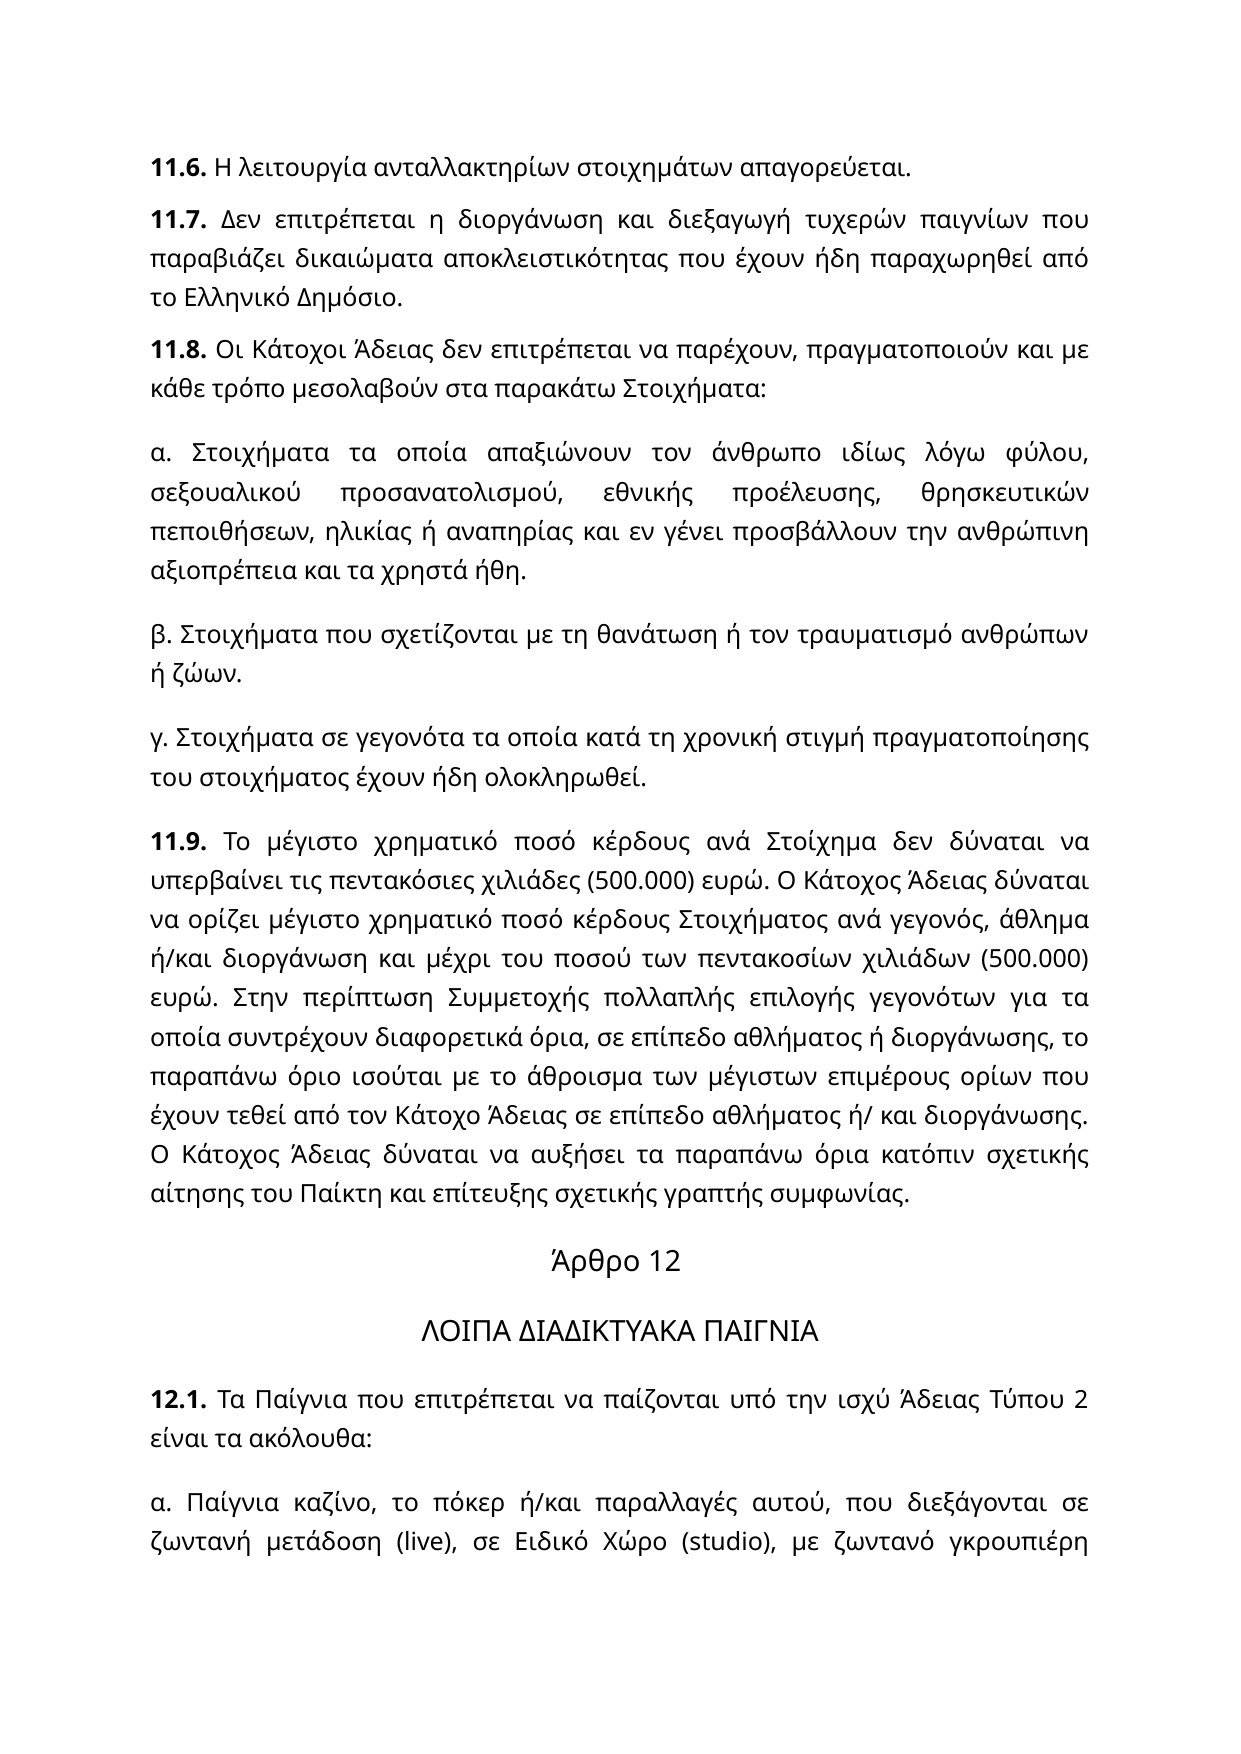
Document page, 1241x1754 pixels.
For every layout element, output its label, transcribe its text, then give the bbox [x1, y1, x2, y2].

text β. Στοιχήματα που σχετίζονται με τη θανάτωση ή τον τραυματισμό ανθρώπων ή ζώων. [150, 617, 1090, 690]
text α. Παίγνια καζίνο, το πόκερ ή/και παραλλαγές αυτού, που διεξάγονται σε ζωντανή μετάδοση (live), σε Ειδικό Χώρο (studio), με ζωντανό γκρουπιέρη [150, 1484, 1090, 1558]
text 11.9. Το μέγιστο χρηματικό ποσό κέρδους ανά Στοίχημα δεν δύναται να υπερβαίνει τις πεντακόσιες χιλιάδες (500.000) ευρώ. Ο Κάτοχος Άδειας δύναται να ορίζει μέγιστο χρηματικό ποσό κέρδους Στοιχήματος ανά γεγονός, άθλημα ή/και διοργάνωση και μέχρι του ποσού των πεντακοσίων χιλιάδων (500.000) ευρώ. Στην περίπτωση Συμμετοχής πολλαπλής επιλογής γεγονότων για τα οποία συντρέχουν διαφορετικά όρια, σε επίπεδο αθλήματος ή διοργάνωσης, το παραπάνω όριο ισούται με το άθροισμα των μέγιστων επιμέρους ορίων που έχουν τεθεί από τον Κάτοχο Άδειας σε επίπεδο αθλήματος ή/ και διοργάνωσης. Ο Κάτοχος Άδειας δύναται να αυξήσει τα παραπάνω όρια κατόπιν σχετικής αίτησης του Παίκτη και επίτευξης σχετικής γραπτής συμφωνίας. [150, 823, 1090, 1210]
text 11.8. Οι Κάτοχοι Άδειας δεν επιτρέπεται να παρέχουν, πραγματοποιούν και με κάθε τρόπο μεσολαβούν στα παρακάτω Στοιχήματα: [150, 332, 1090, 405]
text 11.7. Δεν επιτρέπεται η διοργάνωση και διεξαγωγή τυχερών παιγνίων που παραβιάζει δικαιώματα αποκλειστικότητας που έχουν ήδη παραχωρηθεί από το Ελληνικό Δημόσιο. [150, 202, 1090, 314]
text α. Στοιχήματα τα οποία απαξιώνουν τον άνθρωπο ιδίως λόγω φύλου, σεξουαλικού προσανατολισμού, εθνικής προέλευσης, θρησκευτικών πεποιθήσεων, ηλικίας ή αναπηρίας και εν γένει προσβάλλουν την ανθρώπινη αξιοπρέπεια και τα χρηστά ήθη. [150, 435, 1090, 587]
text γ. Στοιχήματα σε γεγονότα τα οποία κατά τη χρονική στιγμή πραγματοποίησης του στοιχήματος έχουν ήδη ολοκληρωθεί. [150, 720, 1090, 793]
subtitle ΛΟΙΠΑ ΔΙΑΔΙΚΤΥΑΚΑ ΠΑΙΓΝΙΑ [150, 1311, 1090, 1350]
subtitle Άρθρο 12 [150, 1240, 1090, 1280]
text 12.1. Τα Παίγνια που επιτρέπεται να παίζονται υπό την ισχύ Άδειας Τύπου 2 είναι τα ακόλουθα: [150, 1381, 1090, 1454]
text 11.6. Η λειτουργία ανταλλακτηρίων στοιχημάτων απαγορεύεται. [150, 150, 1090, 184]
